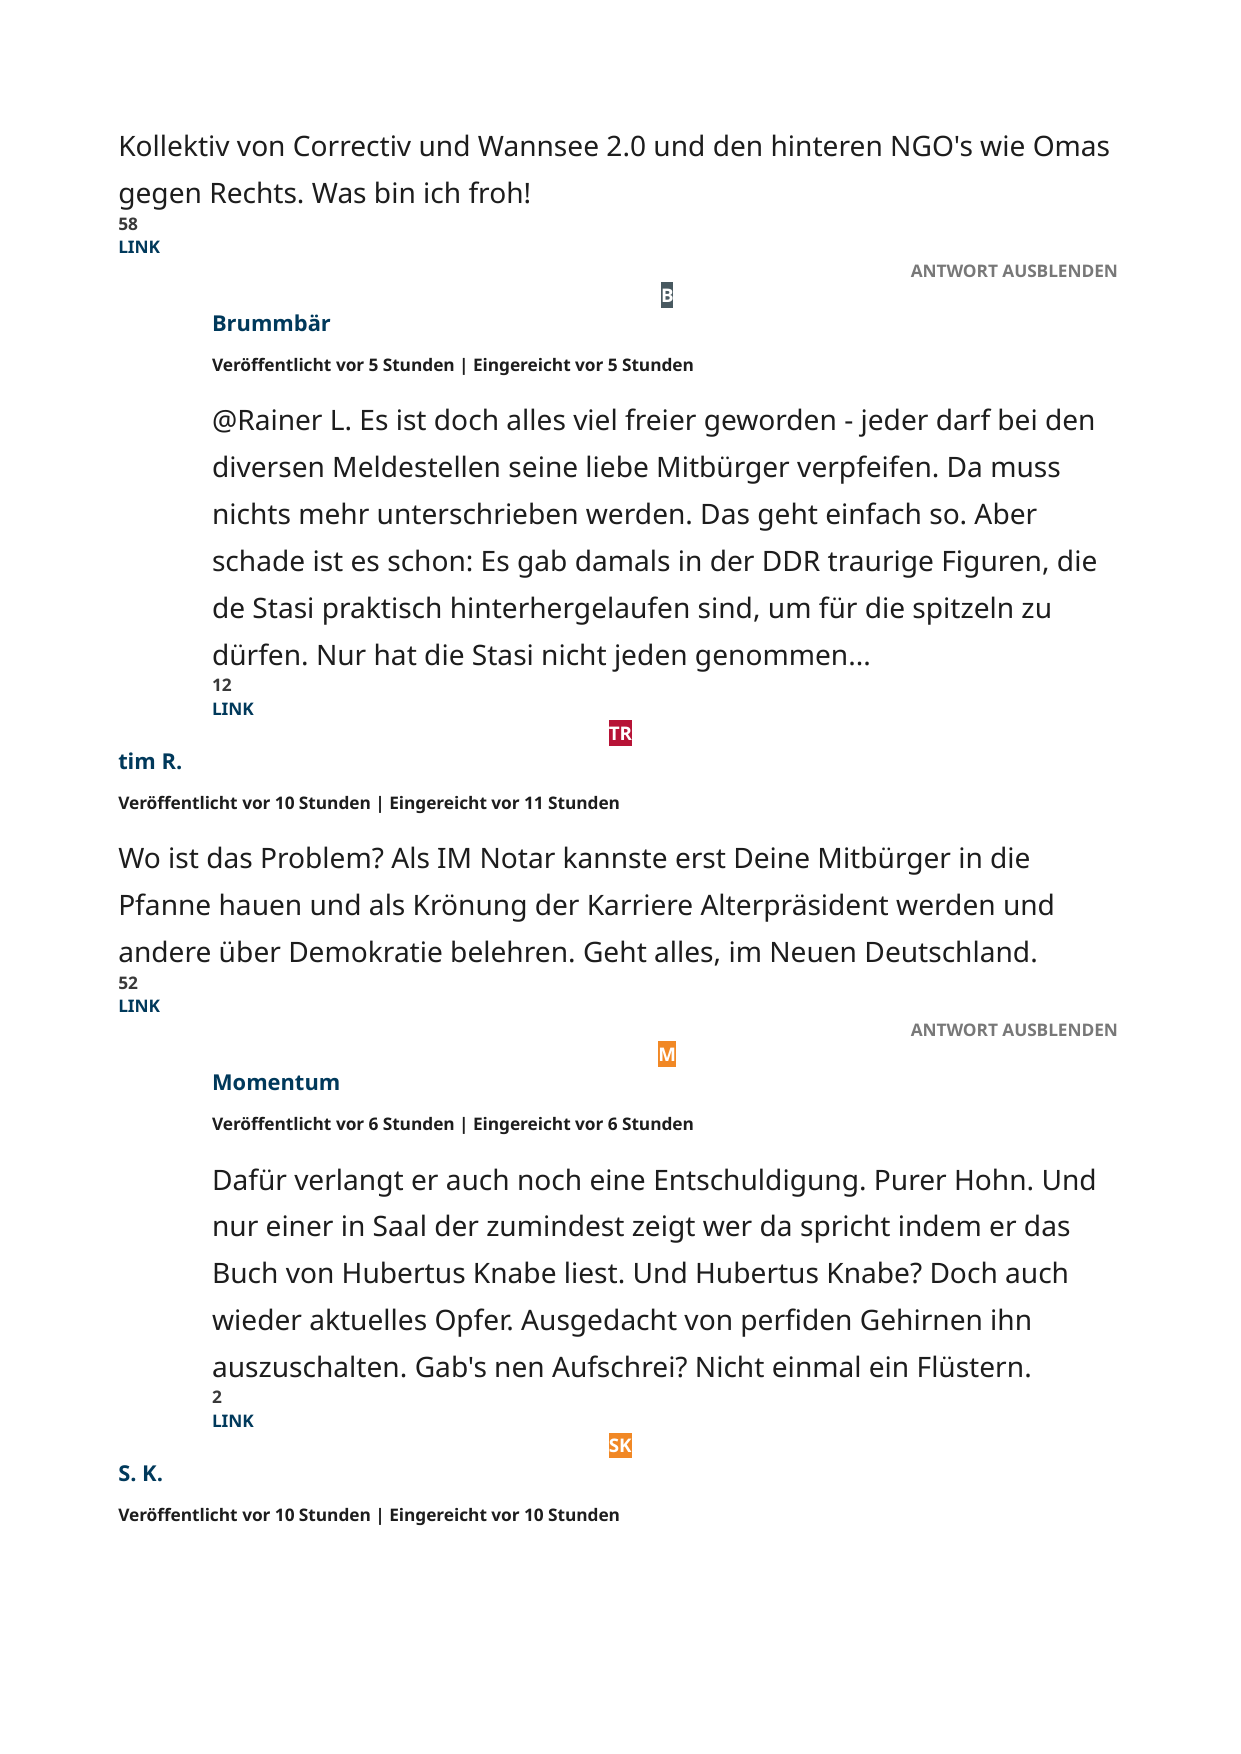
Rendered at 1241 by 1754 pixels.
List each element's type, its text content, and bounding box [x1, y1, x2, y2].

text Momentum [212, 1067, 1122, 1097]
text Wo ist das Problem? Als IM Notar kannste erst Deine Mitbürger in die Pfanne hauen und als Krönung der Karriere Alterpräsident werden und andere über Demokratie belehren. Geht alles, im Neuen Deutschland. [118, 830, 1122, 971]
text Veröffentlicht vor 10 Stunden | Eingereicht vor 10 Stunden [118, 1503, 1122, 1527]
text ANTWORT AUSBLENDEN [212, 259, 1122, 282]
text ANTWORT AUSBLENDEN [212, 1018, 1122, 1041]
text tim R. [118, 746, 1122, 776]
text M [212, 1041, 1122, 1067]
text LINK [212, 1409, 1122, 1432]
text LINK [118, 994, 1122, 1018]
text SK [118, 1432, 1122, 1458]
text 52 [118, 971, 1122, 994]
text Veröffentlicht vor 6 Stunden | Eingereicht vor 6 Stunden [212, 1112, 1122, 1136]
text B [212, 282, 1122, 308]
text @Rainer L. Es ist doch alles viel freier geworden - jeder darf bei den diversen Meldestellen seine liebe Mitbürger verpfeifen. Da muss nichts mehr unterschrieben werden. Das geht einfach so. Aber schade ist es schon: Es gab damals in der DDR traurige Figuren, die de Stasi praktisch hinterhergelaufen sind, um für die spitzeln zu dürfen. Nur hat die Stasi nicht jeden genommen... [212, 392, 1122, 673]
text Veröffentlicht vor 5 Stunden | Eingereicht vor 5 Stunden [212, 353, 1122, 377]
text 2 [212, 1386, 1122, 1409]
text LINK [212, 697, 1122, 720]
text Dafür verlangt er auch noch eine Entschuldigung. Purer Hohn. Und nur einer in Saal der zumindest zeigt wer da spricht indem er das Buch von Hubertus Knabe liest. Und Hubertus Knabe? Doch auch wieder aktuelles Opfer. Ausgedacht von perfiden Gehirnen ihn auszuschalten. Gab's nen Aufschrei? Nicht einmal ein Flüstern. [212, 1151, 1122, 1386]
text Brummbär [212, 308, 1122, 337]
text Veröffentlicht vor 10 Stunden | Eingereicht vor 11 Stunden [118, 791, 1122, 815]
text TR [118, 720, 1122, 746]
text 12 [212, 673, 1122, 697]
text 58 [118, 212, 1122, 235]
text Kollektiv von Correctiv und Wannsee 2.0 und den hinteren NGO's wie Omas gegen Rechts. Was bin ich froh! [118, 118, 1122, 212]
text LINK [118, 235, 1122, 259]
text S. K. [118, 1458, 1122, 1488]
